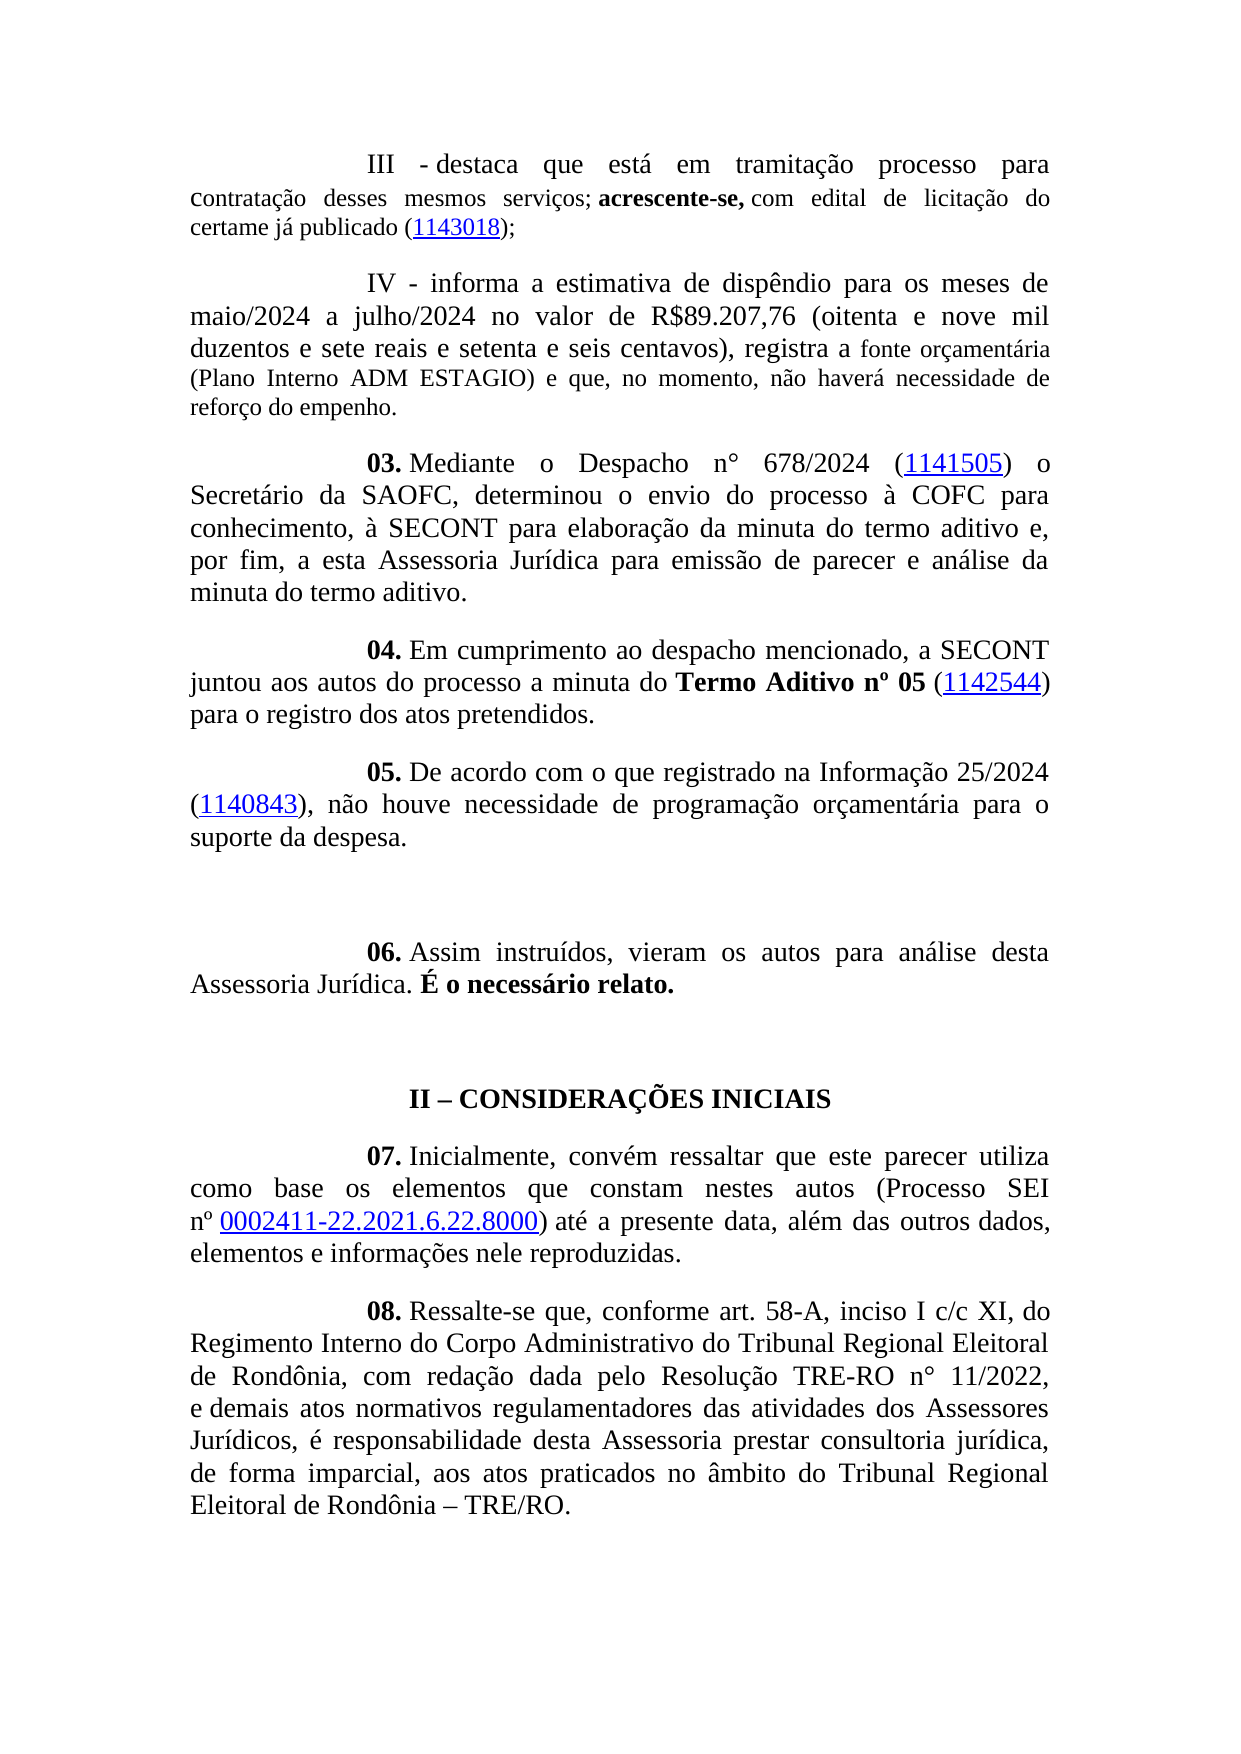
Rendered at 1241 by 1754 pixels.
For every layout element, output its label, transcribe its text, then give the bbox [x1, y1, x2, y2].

text 05. De acordo com o que registrado na Informação 25/2024 (1140843), não houve necessidade de programação orçamentária para o suporte da despesa. [190, 755, 1051, 852]
text 03. Mediante o Despacho n° 678/2024 (1141505) o Secretário da SAOFC, determinou o envio do processo à COFC para conhecimento, à SECONT para elaboração da minuta do termo aditivo e, por fim, a esta Assessoria Jurídica para emissão de parecer e análise da minuta do termo aditivo. [190, 446, 1051, 608]
text II – CONSIDERAÇÕES INICIAIS [190, 1082, 1051, 1114]
text IV - informa a estimativa de dispêndio para os meses de maio/2024 a julho/2024 no valor de R$89.207,76 (oitenta e nove mil duzentos e sete reais e setenta e seis centavos), registra a fonte orçamentária (Plano Interno ADM ESTAGIO) e que, no momento, não haverá necessidade de reforço do empenho. [190, 266, 1051, 421]
text 07. Inicialmente, convém ressaltar que este parecer utiliza como base os elementos que constam nestes autos (Processo SEI nº 0002411-22.2021.6.22.8000) até a presente data, além das outros dados, elementos e informações nele reproduzidas. [190, 1139, 1051, 1269]
text 06. Assim instruídos, vieram os autos para análise desta Assessoria Jurídica. É o necessário relato. [190, 934, 1051, 999]
text 08. Ressalte-se que, conforme art. 58-A, inciso I c/c XI, do Regimento Interno do Corpo Administrativo do Tribunal Regional Eleitoral de Rondônia, com redação dada pelo Resolução TRE-RO n° 11/2022, e demais atos normativos regulamentadores das atividades dos Assessores Jurídicos, é responsabilidade desta Assessoria prestar consultoria jurídica, de forma imparcial, aos atos praticados no âmbito do Tribunal Regional Eleitoral de Rondônia – TRE/RO. [190, 1294, 1051, 1521]
text 04. Em cumprimento ao despacho mencionado, a SECONT juntou aos autos do processo a minuta do Termo Aditivo nº 05 (1142544) para o registro dos atos pretendidos. [190, 633, 1051, 730]
text III - destaca que está em tramitação processo para contratação desses mesmos serviços; acrescente-se, com edital de licitação do certame já publicado (1143018); [190, 148, 1051, 241]
